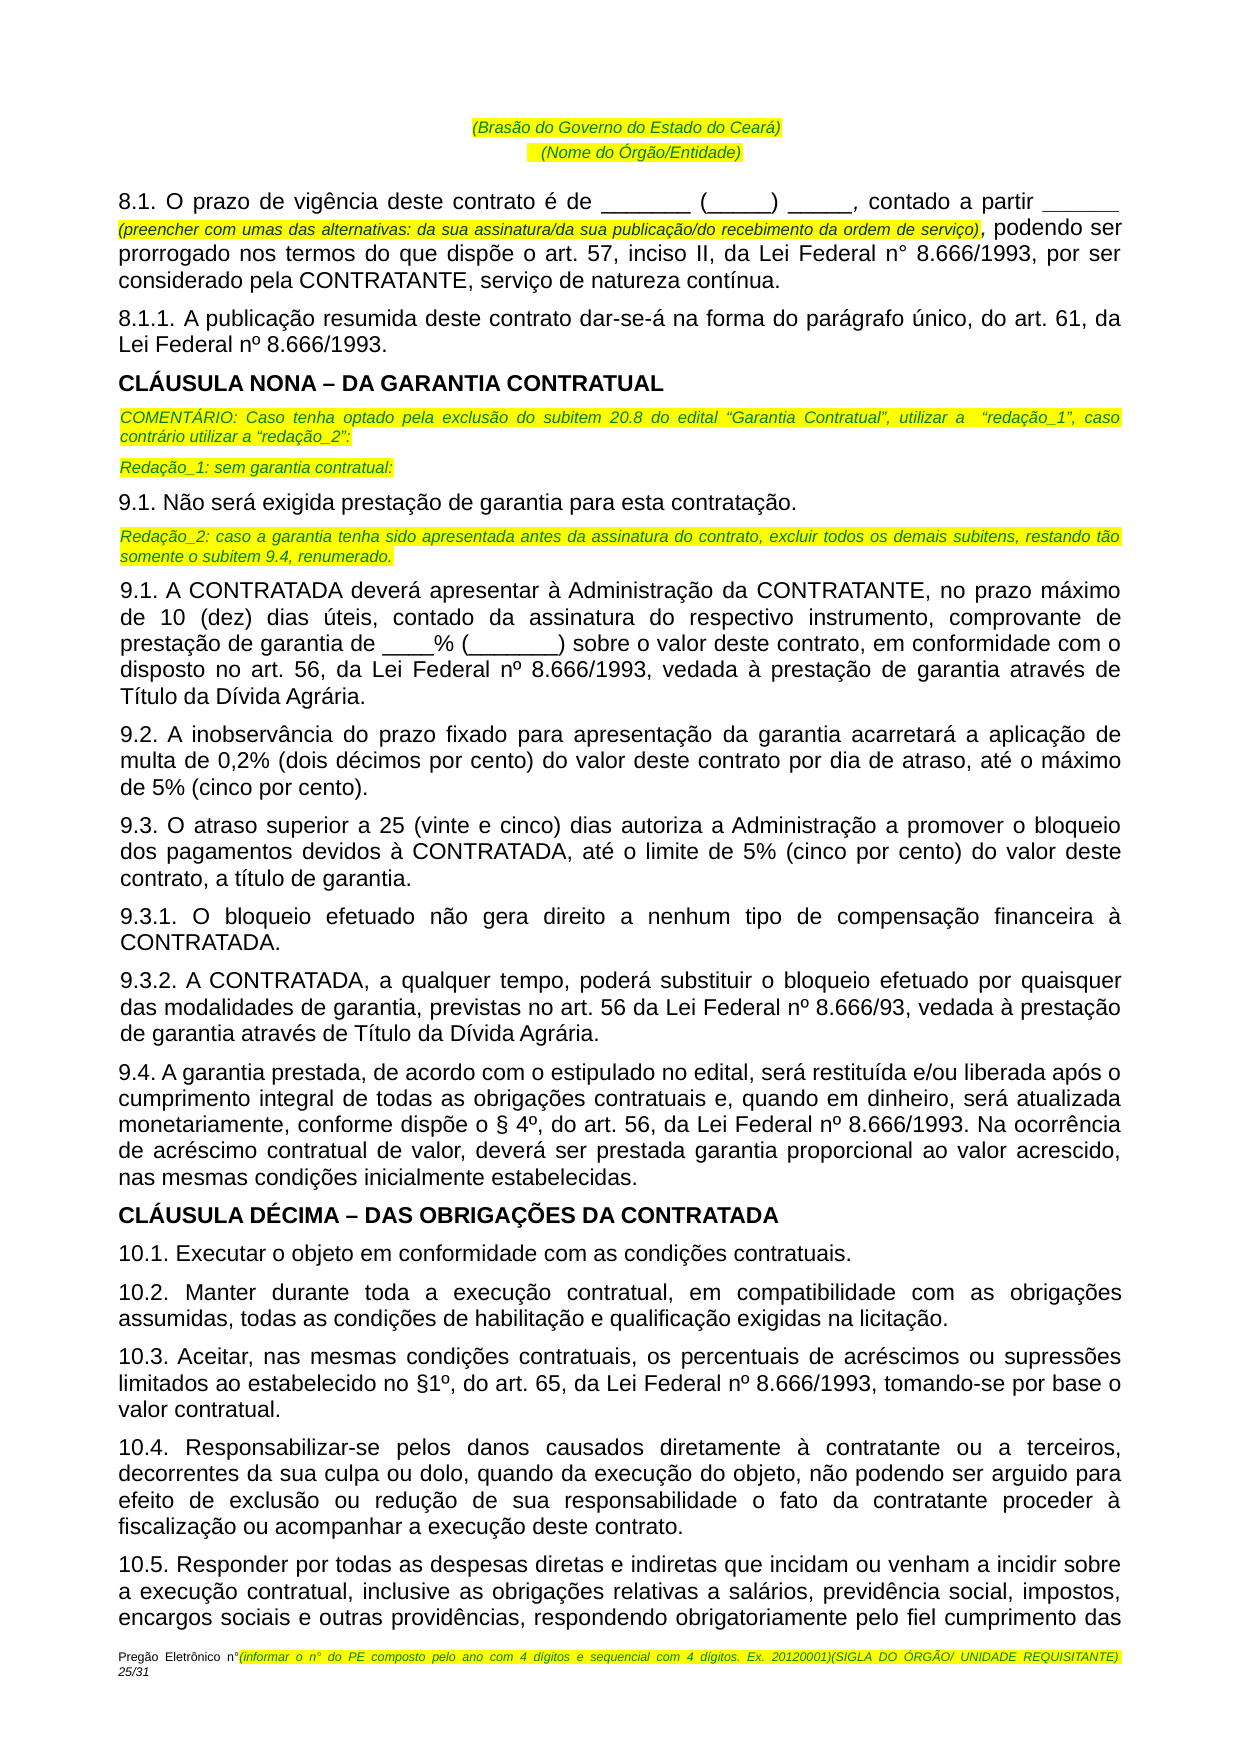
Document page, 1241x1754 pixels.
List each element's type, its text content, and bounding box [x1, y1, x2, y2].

text CLÁUSULA NONA – DA GARANTIA CONTRATUAL [118, 369, 1122, 396]
text 9.2. A inobservância do prazo fixado para apresentação da garantia acarretará a aplicação de multa de 0,2% (dois décimos por cento) do valor deste contrato por dia de atraso, até o máximo de 5% (cinco por cento). [120, 721, 1122, 800]
text 10.5. Responder por todas as despesas diretas e indiretas que incidam ou venham a incidir sobre a execução contratual, inclusive as obrigações relativas a salários, previdência social, impostos, encargos sociais e outras providências, respondendo obrigatoriamente pelo fiel cumprimento das [118, 1551, 1122, 1630]
text 8.1.1. A publicação resumida deste contrato dar-se-á na forma do parágrafo único, do art. 61, da Lei Federal nº 8.666/1993. [118, 305, 1122, 358]
text 10.4. Responsabilizar-se pelos danos causados diretamente à contratante ou a terceiros, decorrentes da sua culpa ou dolo, quando da execução do objeto, não podendo ser arguido para efeito de exclusão ou redução de sua responsabilidade o fato da contratante proceder à fiscalização ou acompanhar a execução deste contrato. [118, 1434, 1122, 1539]
text 9.4. A garantia prestada, de acordo com o estipulado no edital, será restituída e/ou liberada após o cumprimento integral de todas as obrigações contratuais e, quando em dinheiro, será atualizada monetariamente, conforme dispõe o § 4º, do art. 56, da Lei Federal nº 8.666/1993. Na ocorrência de acréscimo contratual de valor, deverá ser prestada garantia proporcional ao valor acrescido, nas mesmas condições inicialmente estabelecidas. [118, 1058, 1122, 1190]
text Redação_2: caso a garantia tenha sido apresentada antes da assinatura do contrato, excluir todos os demais subitens, restando tão somente o subitem 9.4, renumerado. [120, 527, 1122, 566]
text COMENTÁRIO: Caso tenha optado pela exclusão do subitem 20.8 do edital “Garantia Contratual”, utilizar a “redação_1”, caso contrário utilizar a “redação_2”: [120, 408, 1122, 446]
text 8.1. O prazo de vigência deste contrato é de _______ (_____) _____, contado a partir ______ (preencher com umas das alternativas: da sua assinatura/da sua publicação/do recebimento da ordem de serviço), podendo ser prorrogado nos termos do que dispõe o art. 57, inciso II, da Lei Federal n° 8.666/1993, por ser considerado pela CONTRATANTE, serviço de natureza contínua. [118, 188, 1122, 293]
text 9.3.1. O bloqueio efetuado não gera direito a nenhum tipo de compensação financeira à CONTRATADA. [120, 903, 1122, 956]
text Redação_1: sem garantia contratual: [119, 458, 1122, 477]
text 10.2. Manter durante toda a execução contratual, em compatibilidade com as obrigações assumidas, todas as condições de habilitação e qualificação exigidas na licitação. [118, 1278, 1122, 1331]
text 10.1. Executar o objeto em conformidade com as condições contratuais. [118, 1240, 1122, 1267]
text 9.3.2. A CONTRATADA, a qualquer tempo, poderá substituir o bloqueio efetuado por quaisquer das modalidades de garantia, previstas no art. 56 da Lei Federal nº 8.666/93, vedada à prestação de garantia através de Título da Dívida Agrária. [120, 967, 1122, 1047]
text 9.3. O atraso superior a 25 (vinte e cinco) dias autoriza a Administração a promover o bloqueio dos pagamentos devidos à CONTRATADA, até o limite de 5% (cinco por cento) do valor deste contrato, a título de garantia. [120, 812, 1122, 891]
text 10.3. Aceitar, nas mesmas condições contratuais, os percentuais de acréscimos ou supressões limitados ao estabelecido no §1º, do art. 65, da Lei Federal nº 8.666/1993, tomando-se por base o valor contratual. [118, 1343, 1122, 1422]
text 9.1. A CONTRATADA deverá apresentar à Administração da CONTRATANTE, no prazo máximo de 10 (dez) dias úteis, contado da assinatura do respectivo instrumento, comprovante de prestação de garantia de ____% (_______) sobre o valor deste contrato, em conformidade com o disposto no art. 56, da Lei Federal nº 8.666/1993, vedada à prestação de garantia através de Título da Dívida Agrária. [120, 577, 1122, 709]
text CLÁUSULA DÉCIMA – DAS OBRIGAÇÕES DA CONTRATADA [118, 1202, 1122, 1228]
text 9.1. Não será exigida prestação de garantia para esta contratação. [118, 489, 1122, 515]
